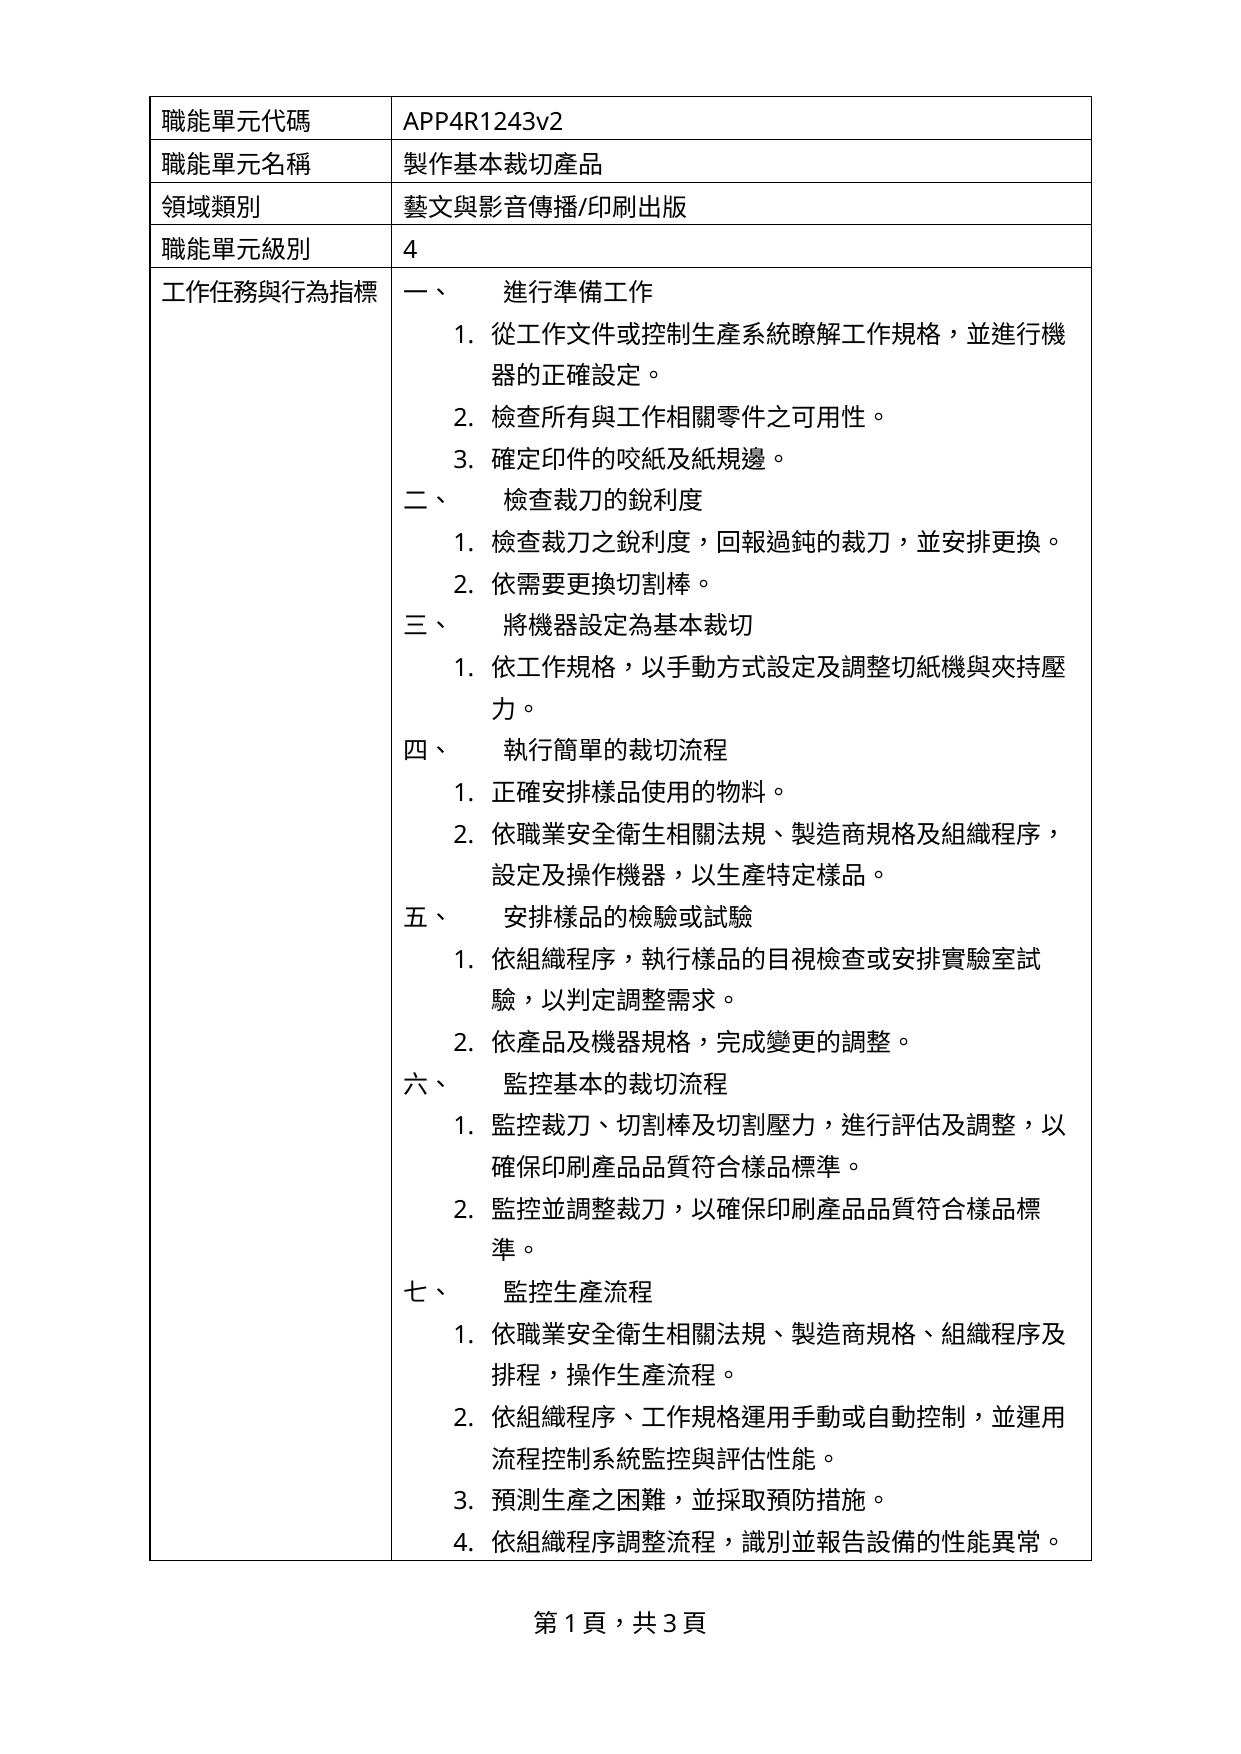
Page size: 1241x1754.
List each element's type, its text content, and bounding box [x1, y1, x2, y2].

table_cell 製作基本裁切產品 [392, 140, 1091, 182]
table_cell 工作任務與行為指標 [151, 268, 391, 1560]
table_cell 進行準備工作 從工作文件或控制生產系統瞭解工作規格，並進行機器的正確設定。 檢查所有與工作相關零件之可用性。 確定印件的咬紙及紙規邊。 檢查裁刀的銳利度 檢查裁刀之銳利度，回報過鈍的裁刀，並安排更換。 依需要更換切割棒。 將機器設定為基本裁切 依工作規格，以手動方式設定及調整切紙機與夾持壓力。 執行簡單的裁切流程 正確安排樣品使用的物料。 依職業安全衛生相關法規、製造商規格及組織程序，設定及操作機器，以生產特定樣品。 安排樣品的檢驗或試驗 依組織程序，執行樣品的目視檢查或安排實驗室試驗，以判定調整需求。 依產品及機器規格，完成變更的調整。 監控基本的裁切流程 監控裁刀、切割棒及切割壓力，進行評估及調整，以確保印刷產品品質符合樣品標準。 監控並調整裁刀，以確保印刷產品品質符合樣品標準。 監控生產流程 依職業安全衛生相關法規、製造商規格、組織程序及排程，操作生產流程。 依組織程序、工作規格運用手動或自動控制，並運用流程控制系統監控與評估性能。 預測生產之困難，並採取預防措施。 依組織程序調整流程，識別並報告設備的性能異常。 依組織程序分類廢棄物，並依環保法規妥善處理。 識別並糾正問題及故障 依組織程序識別並報告裁切機器操作的異常。 依指定程序及作業員之技能，執行調整及改正。 檢查裁切機的運作，確保正確操作。 實施生產流程的停工 依職業安全衛生相關法規、製造商規格及組織程序，遵守正確的停工順序。 自作業區或清除承印物料【註1】廢棄物，並依環保法規及組織程序，進行回收或處理。 依組織程序識別需進行維修的機器故障，恢復運作前，進行修理或調整的檢查，並向指定人員回報。 清潔裁切機器 更換並清潔裁刀，清潔機器床臺，拆除及清潔裁切元件【註2】以備下次使用。 依組織程序，完成生產紀錄及其它文件。 [392, 268, 1091, 1560]
table_cell 藝文與影音傳播/印刷出版 [392, 183, 1091, 224]
table_header 職能單元代碼 [151, 97, 391, 139]
table_cell 領域類別 [151, 183, 391, 224]
table_cell 職能單元級別 [151, 225, 391, 267]
table_cell 職能單元名稱 [151, 140, 391, 182]
table_header APP4R1243v2 [392, 97, 1091, 139]
table_cell 4 [392, 225, 1091, 267]
